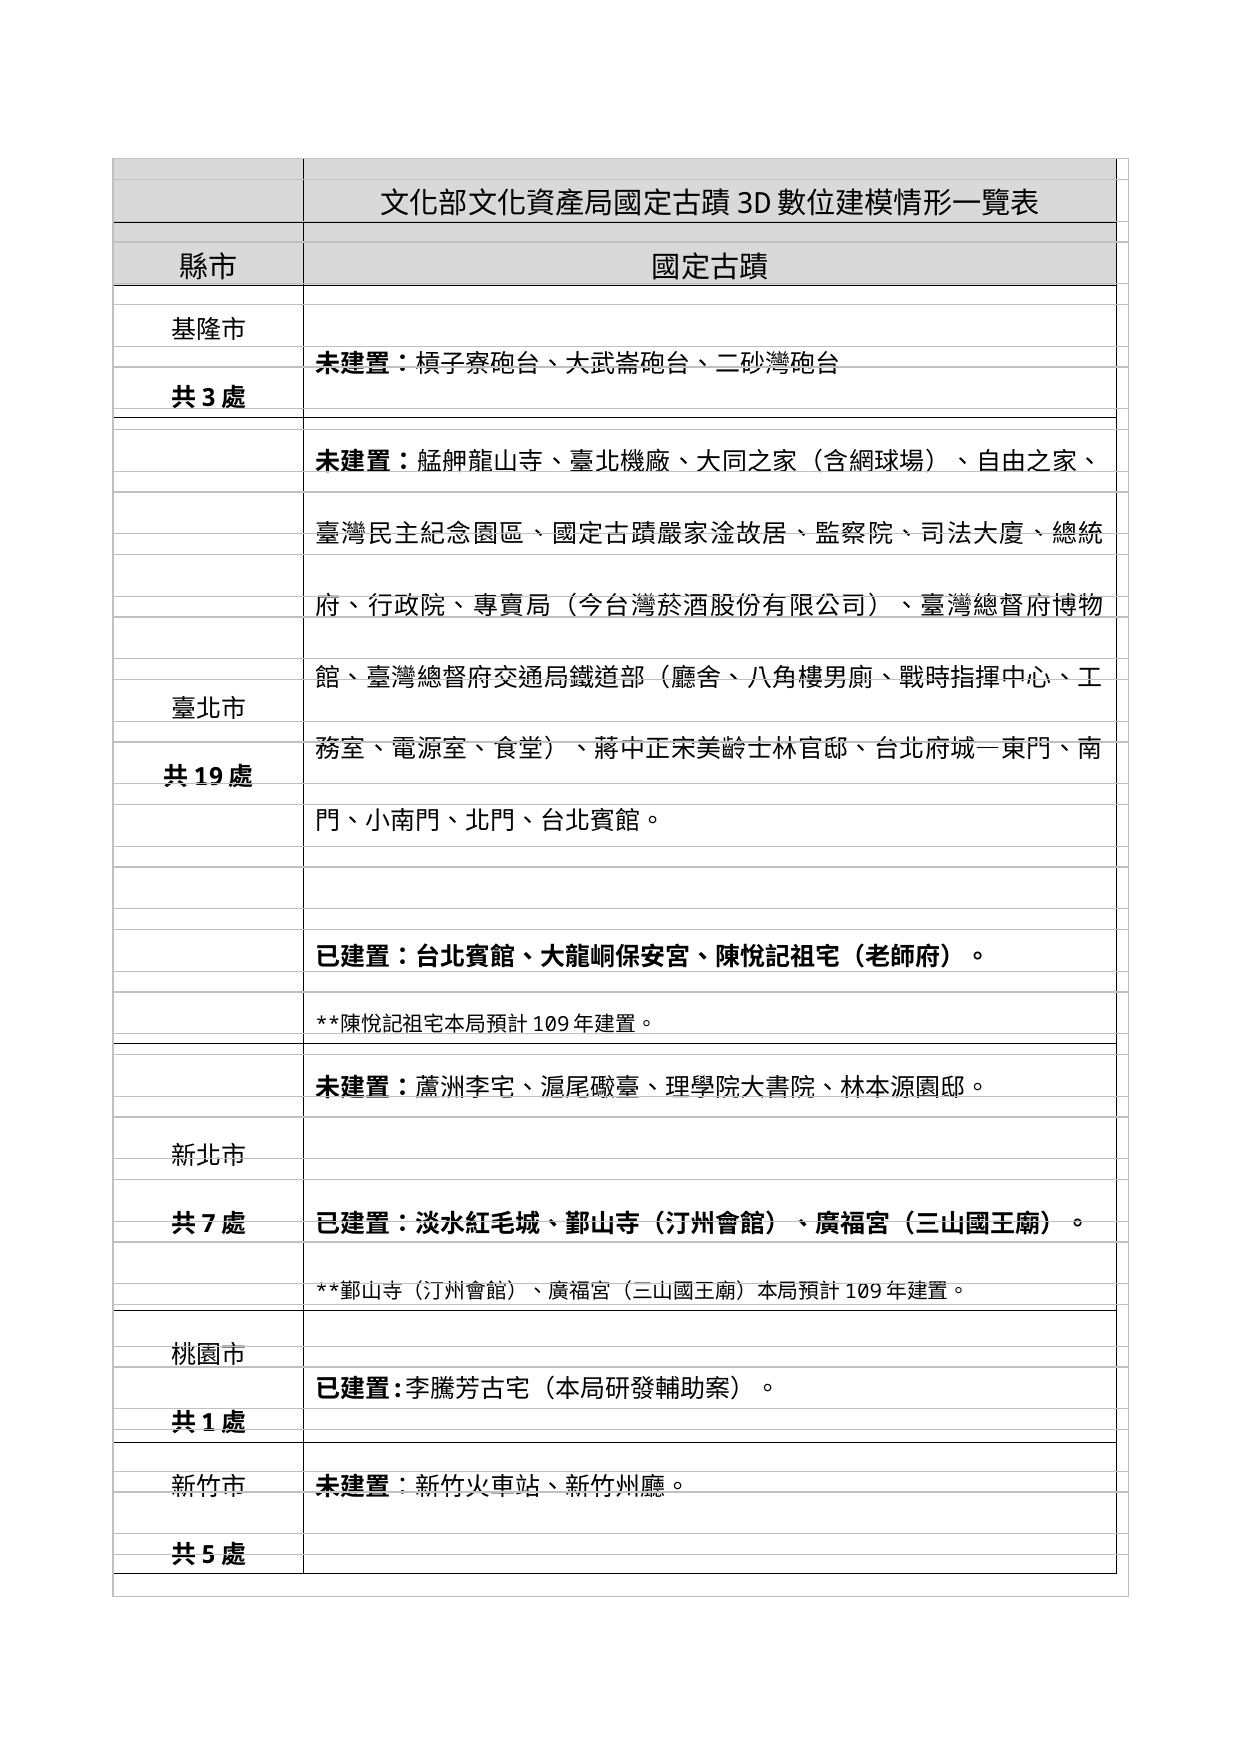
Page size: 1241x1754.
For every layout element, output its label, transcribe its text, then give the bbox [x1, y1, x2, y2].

table_cell 未建置：艋舺龍山寺、臺北機廠、大同之家（含網球場）、自由之家、臺灣民主紀念園區、國定古蹟嚴家淦故居、監察院、司法大廈、總統府、行政院、專賣局（今台灣菸酒股份有限公司）、臺灣總督府博物館、臺灣總督府交通局鐵道部（廳舍、八角樓男廁、戰時指揮中心、工務室、電源室、食堂）、蔣中正宋美齡士林官邸、台北府城—東門、南門、小南門、北門、台北賓館。 已建置：台北賓館、大龍峒保安宮、陳悅記祖宅（老師府）。 **陳悅記祖宅本局預計109年建置。 [304, 784, 1116, 804]
table_cell 未建置：艋舺龍山寺、臺北機廠、大同之家（含網球場）、自由之家、臺灣民主紀念園區、國定古蹟嚴家淦故居、監察院、司法大廈、總統府、行政院、專賣局（今台灣菸酒股份有限公司）、臺灣總督府博物館、臺灣總督府交通局鐵道部（廳舍、八角樓男廁、戰時指揮中心、工務室、電源室、食堂）、蔣中正宋美齡士林官邸、台北府城—東門、南門、小南門、北門、台北賓館。 已建置：台北賓館、大龍峒保安宮、陳悅記祖宅（老師府）。 **陳悅記祖宅本局預計109年建置。 [304, 743, 1116, 783]
table_cell 未建置：艋舺龍山寺、臺北機廠、大同之家（含網球場）、自由之家、臺灣民主紀念園區、國定古蹟嚴家淦故居、監察院、司法大廈、總統府、行政院、專賣局（今台灣菸酒股份有限公司）、臺灣總督府博物館、臺灣總督府交通局鐵道部（廳舍、八角樓男廁、戰時指揮中心、工務室、電源室、食堂）、蔣中正宋美齡士林官邸、台北府城—東門、南門、小南門、北門、台北賓館。 已建置：台北賓館、大龍峒保安宮、陳悅記祖宅（老師府）。 **陳悅記祖宅本局預計109年建置。 [304, 534, 1116, 554]
table_header [304, 159, 1116, 179]
table_cell 已建置:李騰芳古宅（本局研發輔助案）。 [304, 1368, 1116, 1408]
table_cell 未建置：新竹火車站、新竹州廳。 已建置:竹塹城迎曦門、鄭用錫墓。 **竹塹城迎曦門、鄭用錫墓本局預計109年建置。 [304, 1534, 1116, 1554]
table_cell 臺北市 共19處 [114, 909, 303, 929]
table_cell 未建置：艋舺龍山寺、臺北機廠、大同之家（含網球場）、自由之家、臺灣民主紀念園區、國定古蹟嚴家淦故居、監察院、司法大廈、總統府、行政院、專賣局（今台灣菸酒股份有限公司）、臺灣總督府博物館、臺灣總督府交通局鐵道部（廳舍、八角樓男廁、戰時指揮中心、工務室、電源室、食堂）、蔣中正宋美齡士林官邸、台北府城—東門、南門、小南門、北門、台北賓館。 已建置：台北賓館、大龍峒保安宮、陳悅記祖宅（老師府）。 **陳悅記祖宅本局預計109年建置。 [304, 805, 1116, 846]
table_cell [114, 286, 303, 304]
table_cell 桃園市 共1處 [114, 1368, 303, 1408]
table_cell 未建置：槓子寮砲台、大武崙砲台、二砂灣砲台 [304, 347, 1116, 366]
table_cell 未建置：蘆洲李宅、滬尾礮臺、理學院大書院、林本源園邸。 已建置：淡水紅毛城、鄞山寺（汀州會館）、廣福宮（三山國王廟）。 **鄞山寺（汀州會館）、廣福宮（三山國王廟）本局預計109年建置。 [304, 1055, 1116, 1096]
table_cell 未建置：艋舺龍山寺、臺北機廠、大同之家（含網球場）、自由之家、臺灣民主紀念園區、國定古蹟嚴家淦故居、監察院、司法大廈、總統府、行政院、專賣局（今台灣菸酒股份有限公司）、臺灣總督府博物館、臺灣總督府交通局鐵道部（廳舍、八角樓男廁、戰時指揮中心、工務室、電源室、食堂）、蔣中正宋美齡士林官邸、台北府城—東門、南門、小南門、北門、台北賓館。 已建置：台北賓館、大龍峒保安宮、陳悅記祖宅（老師府）。 **陳悅記祖宅本局預計109年建置。 [304, 680, 1116, 721]
table_cell 新北市 共7處 [114, 1222, 303, 1241]
table_cell 共3處 [114, 368, 303, 408]
table_cell 臺北市 共19處 [114, 618, 303, 658]
table_cell 新竹市 共5處 [114, 1472, 303, 1491]
table_cell 桃園市 共1處 [114, 1409, 303, 1429]
table_cell 臺北市 共19處 [114, 930, 303, 971]
table_cell 未建置：艋舺龍山寺、臺北機廠、大同之家（含網球場）、自由之家、臺灣民主紀念園區、國定古蹟嚴家淦故居、監察院、司法大廈、總統府、行政院、專賣局（今台灣菸酒股份有限公司）、臺灣總督府博物館、臺灣總督府交通局鐵道部（廳舍、八角樓男廁、戰時指揮中心、工務室、電源室、食堂）、蔣中正宋美齡士林官邸、台北府城—東門、南門、小南門、北門、台北賓館。 已建置：台北賓館、大龍峒保安宮、陳悅記祖宅（老師府）。 **陳悅記祖宅本局預計109年建置。 [304, 430, 1116, 471]
table_cell 未建置：蘆洲李宅、滬尾礮臺、理學院大書院、林本源園邸。 已建置：淡水紅毛城、鄞山寺（汀州會館）、廣福宮（三山國王廟）。 **鄞山寺（汀州會館）、廣福宮（三山國王廟）本局預計109年建置。 [304, 1243, 1116, 1283]
table_cell 未建置：艋舺龍山寺、臺北機廠、大同之家（含網球場）、自由之家、臺灣民主紀念園區、國定古蹟嚴家淦故居、監察院、司法大廈、總統府、行政院、專賣局（今台灣菸酒股份有限公司）、臺灣總督府博物館、臺灣總督府交通局鐵道部（廳舍、八角樓男廁、戰時指揮中心、工務室、電源室、食堂）、蔣中正宋美齡士林官邸、台北府城—東門、南門、小南門、北門、台北賓館。 已建置：台北賓館、大龍峒保安宮、陳悅記祖宅（老師府）。 **陳悅記祖宅本局預計109年建置。 [304, 722, 1116, 741]
table_cell 未建置：蘆洲李宅、滬尾礮臺、理學院大書院、林本源園邸。 已建置：淡水紅毛城、鄞山寺（汀州會館）、廣福宮（三山國王廟）。 **鄞山寺（汀州會館）、廣福宮（三山國王廟）本局預計109年建置。 [304, 1284, 1116, 1304]
table_cell 未建置：槓子寮砲台、大武崙砲台、二砂灣砲台 [304, 368, 1116, 408]
table_cell 臺北市 共19處 [114, 847, 303, 866]
table_cell 未建置：蘆洲李宅、滬尾礮臺、理學院大書院、林本源園邸。 已建置：淡水紅毛城、鄞山寺（汀州會館）、廣福宮（三山國王廟）。 **鄞山寺（汀州會館）、廣福宮（三山國王廟）本局預計109年建置。 [304, 1097, 1116, 1116]
table_cell 未建置：艋舺龍山寺、臺北機廠、大同之家（含網球場）、自由之家、臺灣民主紀念園區、國定古蹟嚴家淦故居、監察院、司法大廈、總統府、行政院、專賣局（今台灣菸酒股份有限公司）、臺灣總督府博物館、臺灣總督府交通局鐵道部（廳舍、八角樓男廁、戰時指揮中心、工務室、電源室、食堂）、蔣中正宋美齡士林官邸、台北府城—東門、南門、小南門、北門、台北賓館。 已建置：台北賓館、大龍峒保安宮、陳悅記祖宅（老師府）。 **陳悅記祖宅本局預計109年建置。 [304, 493, 1116, 533]
table_cell 臺北市 共19處 [114, 493, 303, 533]
table_cell 新北市 共7處 [114, 1159, 303, 1179]
table_cell 未建置：艋舺龍山寺、臺北機廠、大同之家（含網球場）、自由之家、臺灣民主紀念園區、國定古蹟嚴家淦故居、監察院、司法大廈、總統府、行政院、專賣局（今台灣菸酒股份有限公司）、臺灣總督府博物館、臺灣總督府交通局鐵道部（廳舍、八角樓男廁、戰時指揮中心、工務室、電源室、食堂）、蔣中正宋美齡士林官邸、台北府城—東門、南門、小南門、北門、台北賓館。 已建置：台北賓館、大龍峒保安宮、陳悅記祖宅（老師府）。 **陳悅記祖宅本局預計109年建置。 [304, 618, 1116, 658]
table_cell 臺北市 共19處 [114, 555, 303, 596]
table_cell 未建置：蘆洲李宅、滬尾礮臺、理學院大書院、林本源園邸。 已建置：淡水紅毛城、鄞山寺（汀州會館）、廣福宮（三山國王廟）。 **鄞山寺（汀州會館）、廣福宮（三山國王廟）本局預計109年建置。 [304, 1305, 1116, 1310]
table_cell [114, 347, 303, 366]
table_cell 桃園市 共1處 [200, 1347, 217, 1362]
table_cell 未建置：艋舺龍山寺、臺北機廠、大同之家（含網球場）、自由之家、臺灣民主紀念園區、國定古蹟嚴家淦故居、監察院、司法大廈、總統府、行政院、專賣局（今台灣菸酒股份有限公司）、臺灣總督府博物館、臺灣總督府交通局鐵道部（廳舍、八角樓男廁、戰時指揮中心、工務室、電源室、食堂）、蔣中正宋美齡士林官邸、台北府城—東門、南門、小南門、北門、台北賓館。 已建置：台北賓館、大龍峒保安宮、陳悅記祖宅（老師府）。 **陳悅記祖宅本局預計109年建置。 [304, 909, 1116, 929]
table_cell [304, 1347, 1116, 1366]
table_cell 未建置：艋舺龍山寺、臺北機廠、大同之家（含網球場）、自由之家、臺灣民主紀念園區、國定古蹟嚴家淦故居、監察院、司法大廈、總統府、行政院、專賣局（今台灣菸酒股份有限公司）、臺灣總督府博物館、臺灣總督府交通局鐵道部（廳舍、八角樓男廁、戰時指揮中心、工務室、電源室、食堂）、蔣中正宋美齡士林官邸、台北府城—東門、南門、小南門、北門、台北賓館。 已建置：台北賓館、大龍峒保安宮、陳悅記祖宅（老師府）。 **陳悅記祖宅本局預計109年建置。 [304, 472, 1116, 491]
table_cell 臺北市 共19處 [114, 972, 303, 991]
table_header [114, 159, 303, 179]
table_cell 臺北市 共19處 [114, 784, 303, 804]
table_cell 臺北市 共19處 [114, 993, 303, 1033]
table_cell [304, 1430, 1116, 1442]
table_cell 未建置：新竹火車站、新竹州廳。 已建置:竹塹城迎曦門、鄭用錫墓。 **竹塹城迎曦門、鄭用錫墓本局預計109年建置。 [304, 1555, 1116, 1573]
table_cell [114, 409, 303, 417]
table_cell 縣市 [114, 243, 303, 283]
table_cell [304, 1311, 1116, 1346]
table_cell 新北市 共7處 [114, 1055, 303, 1096]
table_cell 新北市 共7處 [114, 1305, 303, 1310]
table_cell 新北市 共7處 [114, 1180, 303, 1221]
table_cell 未建置：新竹火車站、新竹州廳。 已建置:竹塹城迎曦門、鄭用錫墓。 **竹塹城迎曦門、鄭用錫墓本局預計109年建置。 [304, 1443, 1116, 1471]
table_cell 新北市 共7處 [114, 1243, 303, 1283]
table_cell [114, 223, 303, 241]
table_cell 新竹市 共5處 [114, 1534, 303, 1554]
table_cell 臺北市 共19處 [114, 534, 303, 554]
table_cell 新北市 共7處 [114, 1284, 303, 1304]
table_cell 未建置：蘆洲李宅、滬尾礮臺、理學院大書院、林本源園邸。 已建置：淡水紅毛城、鄞山寺（汀州會館）、廣福宮（三山國王廟）。 **鄞山寺（汀州會館）、廣福宮（三山國王廟）本局預計109年建置。 [304, 1044, 1116, 1054]
table_cell [304, 223, 1116, 241]
table_cell 未建置：新竹火車站、新竹州廳。 已建置:竹塹城迎曦門、鄭用錫墓。 **竹塹城迎曦門、鄭用錫墓本局預計109年建置。 [304, 1493, 1116, 1533]
table_cell 桃園市 共1處 [114, 1347, 303, 1366]
table_cell 基隆市 [114, 305, 303, 346]
table_cell 未建置：艋舺龍山寺、臺北機廠、大同之家（含網球場）、自由之家、臺灣民主紀念園區、國定古蹟嚴家淦故居、監察院、司法大廈、總統府、行政院、專賣局（今台灣菸酒股份有限公司）、臺灣總督府博物館、臺灣總督府交通局鐵道部（廳舍、八角樓男廁、戰時指揮中心、工務室、電源室、食堂）、蔣中正宋美齡士林官邸、台北府城—東門、南門、小南門、北門、台北賓館。 已建置：台北賓館、大龍峒保安宮、陳悅記祖宅（老師府）。 **陳悅記祖宅本局預計109年建置。 [304, 1034, 1116, 1043]
table_cell 臺北市 共19處 [114, 472, 303, 491]
table_cell 未建置：槓子寮砲台、大武崙砲台、二砂灣砲台 [304, 409, 1116, 417]
table_cell 未建置：槓子寮砲台、大武崙砲台、二砂灣砲台 [304, 286, 1116, 304]
table_cell 新北市 共7處 [114, 1044, 303, 1054]
table_cell 國定古蹟 [304, 243, 1116, 283]
table_cell 未建置：新竹火車站、新竹州廳。 已建置:竹塹城迎曦門、鄭用錫墓。 **竹塹城迎曦門、鄭用錫墓本局預計109年建置。 [304, 1472, 1116, 1491]
table_cell 臺北市 共19處 [114, 659, 303, 679]
table_cell 臺北市 共19處 [114, 1034, 303, 1043]
table_cell 臺北市 共19處 [114, 597, 303, 616]
table_cell 臺北市 共19處 [114, 868, 303, 908]
table_cell 未建置：蘆洲李宅、滬尾礮臺、理學院大書院、林本源園邸。 已建置：淡水紅毛城、鄞山寺（汀州會館）、廣福宮（三山國王廟）。 **鄞山寺（汀州會館）、廣福宮（三山國王廟）本局預計109年建置。 [304, 1222, 1116, 1241]
table_cell 新北市 共7處 [114, 1097, 303, 1116]
table_cell 未建置：蘆洲李宅、滬尾礮臺、理學院大書院、林本源園邸。 已建置：淡水紅毛城、鄞山寺（汀州會館）、廣福宮（三山國王廟）。 **鄞山寺（汀州會館）、廣福宮（三山國王廟）本局預計109年建置。 [304, 1180, 1116, 1221]
table_cell 未建置：艋舺龍山寺、臺北機廠、大同之家（含網球場）、自由之家、臺灣民主紀念園區、國定古蹟嚴家淦故居、監察院、司法大廈、總統府、行政院、專賣局（今台灣菸酒股份有限公司）、臺灣總督府博物館、臺灣總督府交通局鐵道部（廳舍、八角樓男廁、戰時指揮中心、工務室、電源室、食堂）、蔣中正宋美齡士林官邸、台北府城—東門、南門、小南門、北門、台北賓館。 已建置：台北賓館、大龍峒保安宮、陳悅記祖宅（老師府）。 **陳悅記祖宅本局預計109年建置。 [304, 972, 1116, 991]
table_cell 桃園市 共1處 [114, 1430, 303, 1442]
table_cell [304, 1409, 1116, 1429]
table_cell 臺北市 共19處 [114, 805, 303, 846]
table_cell 新竹市 共5處 [114, 1493, 303, 1533]
table_cell 臺北市 共19處 [114, 418, 303, 429]
table_cell 未建置：艋舺龍山寺、臺北機廠、大同之家（含網球場）、自由之家、臺灣民主紀念園區、國定古蹟嚴家淦故居、監察院、司法大廈、總統府、行政院、專賣局（今台灣菸酒股份有限公司）、臺灣總督府博物館、臺灣總督府交通局鐵道部（廳舍、八角樓男廁、戰時指揮中心、工務室、電源室、食堂）、蔣中正宋美齡士林官邸、台北府城—東門、南門、小南門、北門、台北賓館。 已建置：台北賓館、大龍峒保安宮、陳悅記祖宅（老師府）。 **陳悅記祖宅本局預計109年建置。 [304, 555, 1116, 596]
table_cell 未建置：艋舺龍山寺、臺北機廠、大同之家（含網球場）、自由之家、臺灣民主紀念園區、國定古蹟嚴家淦故居、監察院、司法大廈、總統府、行政院、專賣局（今台灣菸酒股份有限公司）、臺灣總督府博物館、臺灣總督府交通局鐵道部（廳舍、八角樓男廁、戰時指揮中心、工務室、電源室、食堂）、蔣中正宋美齡士林官邸、台北府城—東門、南門、小南門、北門、台北賓館。 已建置：台北賓館、大龍峒保安宮、陳悅記祖宅（老師府）。 **陳悅記祖宅本局預計109年建置。 [304, 930, 1116, 971]
table_cell 臺北市 共19處 [114, 430, 303, 471]
table_cell 臺北市 共19處 [114, 722, 303, 741]
table_cell 新竹市 共5處 [114, 1555, 303, 1573]
table_cell 未建置：艋舺龍山寺、臺北機廠、大同之家（含網球場）、自由之家、臺灣民主紀念園區、國定古蹟嚴家淦故居、監察院、司法大廈、總統府、行政院、專賣局（今台灣菸酒股份有限公司）、臺灣總督府博物館、臺灣總督府交通局鐵道部（廳舍、八角樓男廁、戰時指揮中心、工務室、電源室、食堂）、蔣中正宋美齡士林官邸、台北府城—東門、南門、小南門、北門、台北賓館。 已建置：台北賓館、大龍峒保安宮、陳悅記祖宅（老師府）。 **陳悅記祖宅本局預計109年建置。 [304, 868, 1116, 908]
table_cell 未建置：蘆洲李宅、滬尾礮臺、理學院大書院、林本源園邸。 已建置：淡水紅毛城、鄞山寺（汀州會館）、廣福宮（三山國王廟）。 **鄞山寺（汀州會館）、廣福宮（三山國王廟）本局預計109年建置。 [304, 1118, 1116, 1158]
table_cell 未建置：艋舺龍山寺、臺北機廠、大同之家（含網球場）、自由之家、臺灣民主紀念園區、國定古蹟嚴家淦故居、監察院、司法大廈、總統府、行政院、專賣局（今台灣菸酒股份有限公司）、臺灣總督府博物館、臺灣總督府交通局鐵道部（廳舍、八角樓男廁、戰時指揮中心、工務室、電源室、食堂）、蔣中正宋美齡士林官邸、台北府城—東門、南門、小南門、北門、台北賓館。 已建置：台北賓館、大龍峒保安宮、陳悅記祖宅（老師府）。 **陳悅記祖宅本局預計109年建置。 [304, 847, 1116, 866]
table_cell 未建置：艋舺龍山寺、臺北機廠、大同之家（含網球場）、自由之家、臺灣民主紀念園區、國定古蹟嚴家淦故居、監察院、司法大廈、總統府、行政院、專賣局（今台灣菸酒股份有限公司）、臺灣總督府博物館、臺灣總督府交通局鐵道部（廳舍、八角樓男廁、戰時指揮中心、工務室、電源室、食堂）、蔣中正宋美齡士林官邸、台北府城—東門、南門、小南門、北門、台北賓館。 已建置：台北賓館、大龍峒保安宮、陳悅記祖宅（老師府）。 **陳悅記祖宅本局預計109年建置。 [304, 993, 1116, 1033]
table_cell 新竹市 共5處 [114, 1443, 303, 1471]
table_cell 新北市 共7處 [114, 1118, 303, 1158]
table_header 文化部文化資產局國定古蹟3D數位建模情形一覽表 [304, 180, 1116, 221]
table_cell 未建置：槓子寮砲台、大武崙砲台、二砂灣砲台 [304, 305, 1116, 346]
table_cell 未建置：艋舺龍山寺、臺北機廠、大同之家（含網球場）、自由之家、臺灣民主紀念園區、國定古蹟嚴家淦故居、監察院、司法大廈、總統府、行政院、專賣局（今台灣菸酒股份有限公司）、臺灣總督府博物館、臺灣總督府交通局鐵道部（廳舍、八角樓男廁、戰時指揮中心、工務室、電源室、食堂）、蔣中正宋美齡士林官邸、台北府城—東門、南門、小南門、北門、台北賓館。 已建置：台北賓館、大龍峒保安宮、陳悅記祖宅（老師府）。 **陳悅記祖宅本局預計109年建置。 [304, 659, 1116, 679]
table_cell 桃園市 共1處 [114, 1311, 303, 1346]
table_cell 未建置：蘆洲李宅、滬尾礮臺、理學院大書院、林本源園邸。 已建置：淡水紅毛城、鄞山寺（汀州會館）、廣福宮（三山國王廟）。 **鄞山寺（汀州會館）、廣福宮（三山國王廟）本局預計109年建置。 [304, 1159, 1116, 1179]
table_cell 臺北市 共19處 [114, 743, 303, 783]
table_cell 未建置：艋舺龍山寺、臺北機廠、大同之家（含網球場）、自由之家、臺灣民主紀念園區、國定古蹟嚴家淦故居、監察院、司法大廈、總統府、行政院、專賣局（今台灣菸酒股份有限公司）、臺灣總督府博物館、臺灣總督府交通局鐵道部（廳舍、八角樓男廁、戰時指揮中心、工務室、電源室、食堂）、蔣中正宋美齡士林官邸、台北府城—東門、南門、小南門、北門、台北賓館。 已建置：台北賓館、大龍峒保安宮、陳悅記祖宅（老師府）。 **陳悅記祖宅本局預計109年建置。 [304, 418, 1116, 429]
table_cell 臺北市 共19處 [114, 680, 303, 721]
table_header [114, 180, 303, 221]
